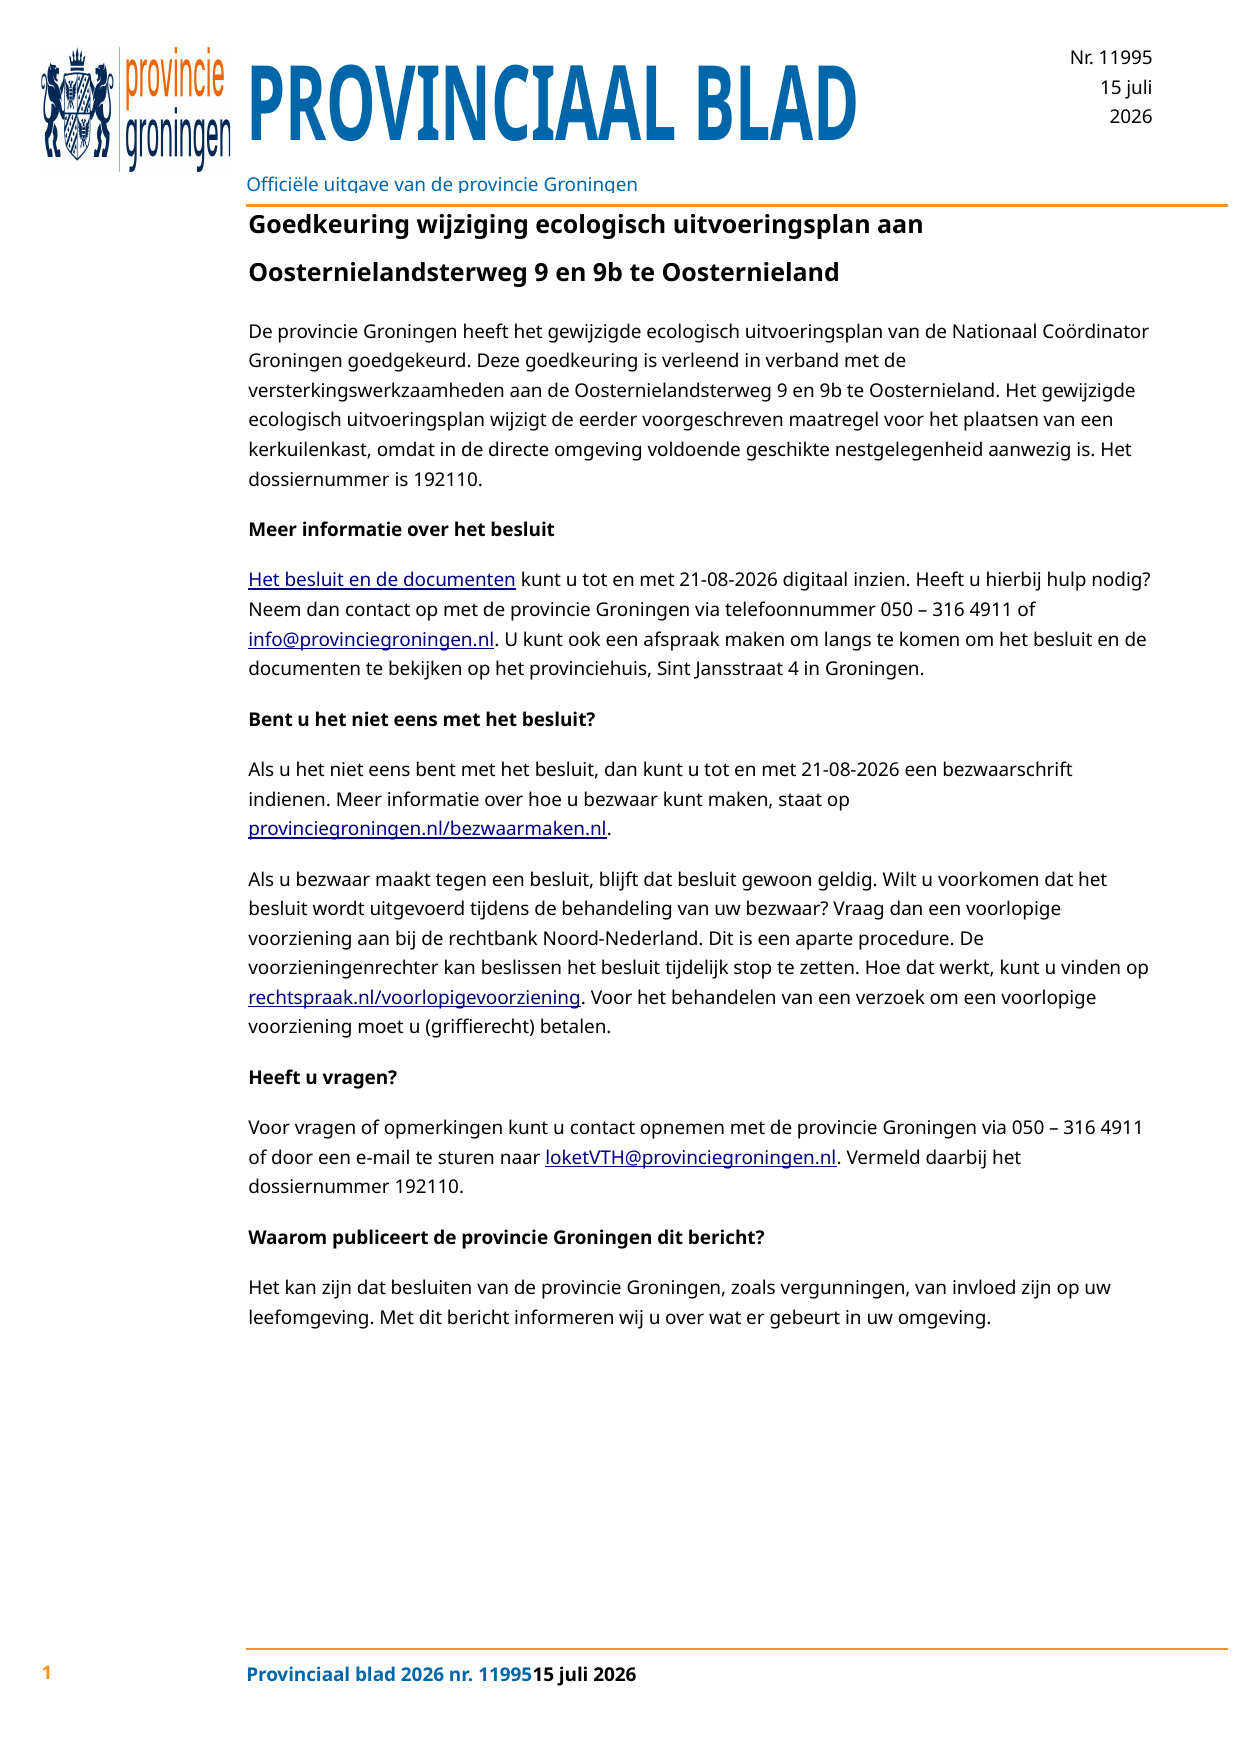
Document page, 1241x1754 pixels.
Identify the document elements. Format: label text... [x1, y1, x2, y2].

text Het kan zijn dat besluiten van de provincie Groningen, zoals vergunningen, van invloed zijn op uw leefomgeving. Met dit bericht informeren wij u over wat er gebeurt in uw omgeving. [248, 1274, 1152, 1330]
text Het besluit en de documenten kunt u tot en met 21-08-2026 digitaal inzien. Heeft u hierbij hulp nodig? Neem dan contact op met de provincie Groningen via telefoonnummer 050 – 316 4911 of info@provinciegroningen.nl. U kunt ook een afspraak maken om langs te komen om het besluit en de documenten te bekijken op het provinciehuis, Sint Jansstraat 4 in Groningen. [248, 567, 1152, 681]
text Bent u het niet eens met het besluit? [248, 706, 1152, 732]
text Meer informatie over het besluit [248, 516, 1152, 542]
text Als u het niet eens bent met het besluit, dan kunt u tot en met 21-08-2026 een bezwaarschrift indienen. Meer informatie over hoe u bezwaar kunt maken, staat op provinciegroningen.nl/bezwaarmaken.nl. [248, 756, 1152, 841]
text Voor vragen of opmerkingen kunt u contact opnemen met de provincie Groningen via 050 – 316 4911 of door een e-mail te sturen naar loketVTH@provinciegroningen.nl. Vermeld daarbij het dossiernummer 192110. [248, 1114, 1152, 1199]
text Heeft u vragen? [248, 1064, 1152, 1090]
text Als u bezwaar maakt tegen een besluit, blijft dat besluit gewoon geldig. Wilt u voorkomen dat het besluit wordt uitgevoerd tijdens de behandeling van uw bezwaar? Vraag dan een voorlopige voorziening aan bij de rechtbank Noord-Nederland. Dit is een aparte procedure. De voorzieningenrechter kan beslissen het besluit tijdelijk stop te zetten. Hoe dat werkt, kunt u vinden op rechtspraak.nl/voorlopigevoorziening. Voor het behandelen van een verzoek om een voorlopige voorziening moet u (griffierecht) betalen. [248, 866, 1152, 1039]
text Goedkeuring wijziging ecologisch uitvoeringsplan aan Oosternielandsterweg 9 en 9b te Oosternieland [248, 207, 1152, 288]
text De provincie Groningen heeft het gewijzigde ecologisch uitvoeringsplan van de Nationaal Coördinator Groningen goedgekeurd. Deze goedkeuring is verleend in verband met de versterkingswerkzaamheden aan de Oosternielandsterweg 9 en 9b te Oosternieland. Het gewijzigde ecologisch uitvoeringsplan wijzigt de eerder voorgeschreven maatregel voor het plaatsen van een kerkuilenkast, omdat in de directe omgeving voldoende geschikte nestgelegenheid aanwezig is. Het dossiernummer is 192110. [248, 318, 1152, 492]
text Waarom publiceert de provincie Groningen dit bericht? [248, 1224, 1152, 1250]
picture [41, 47, 231, 172]
